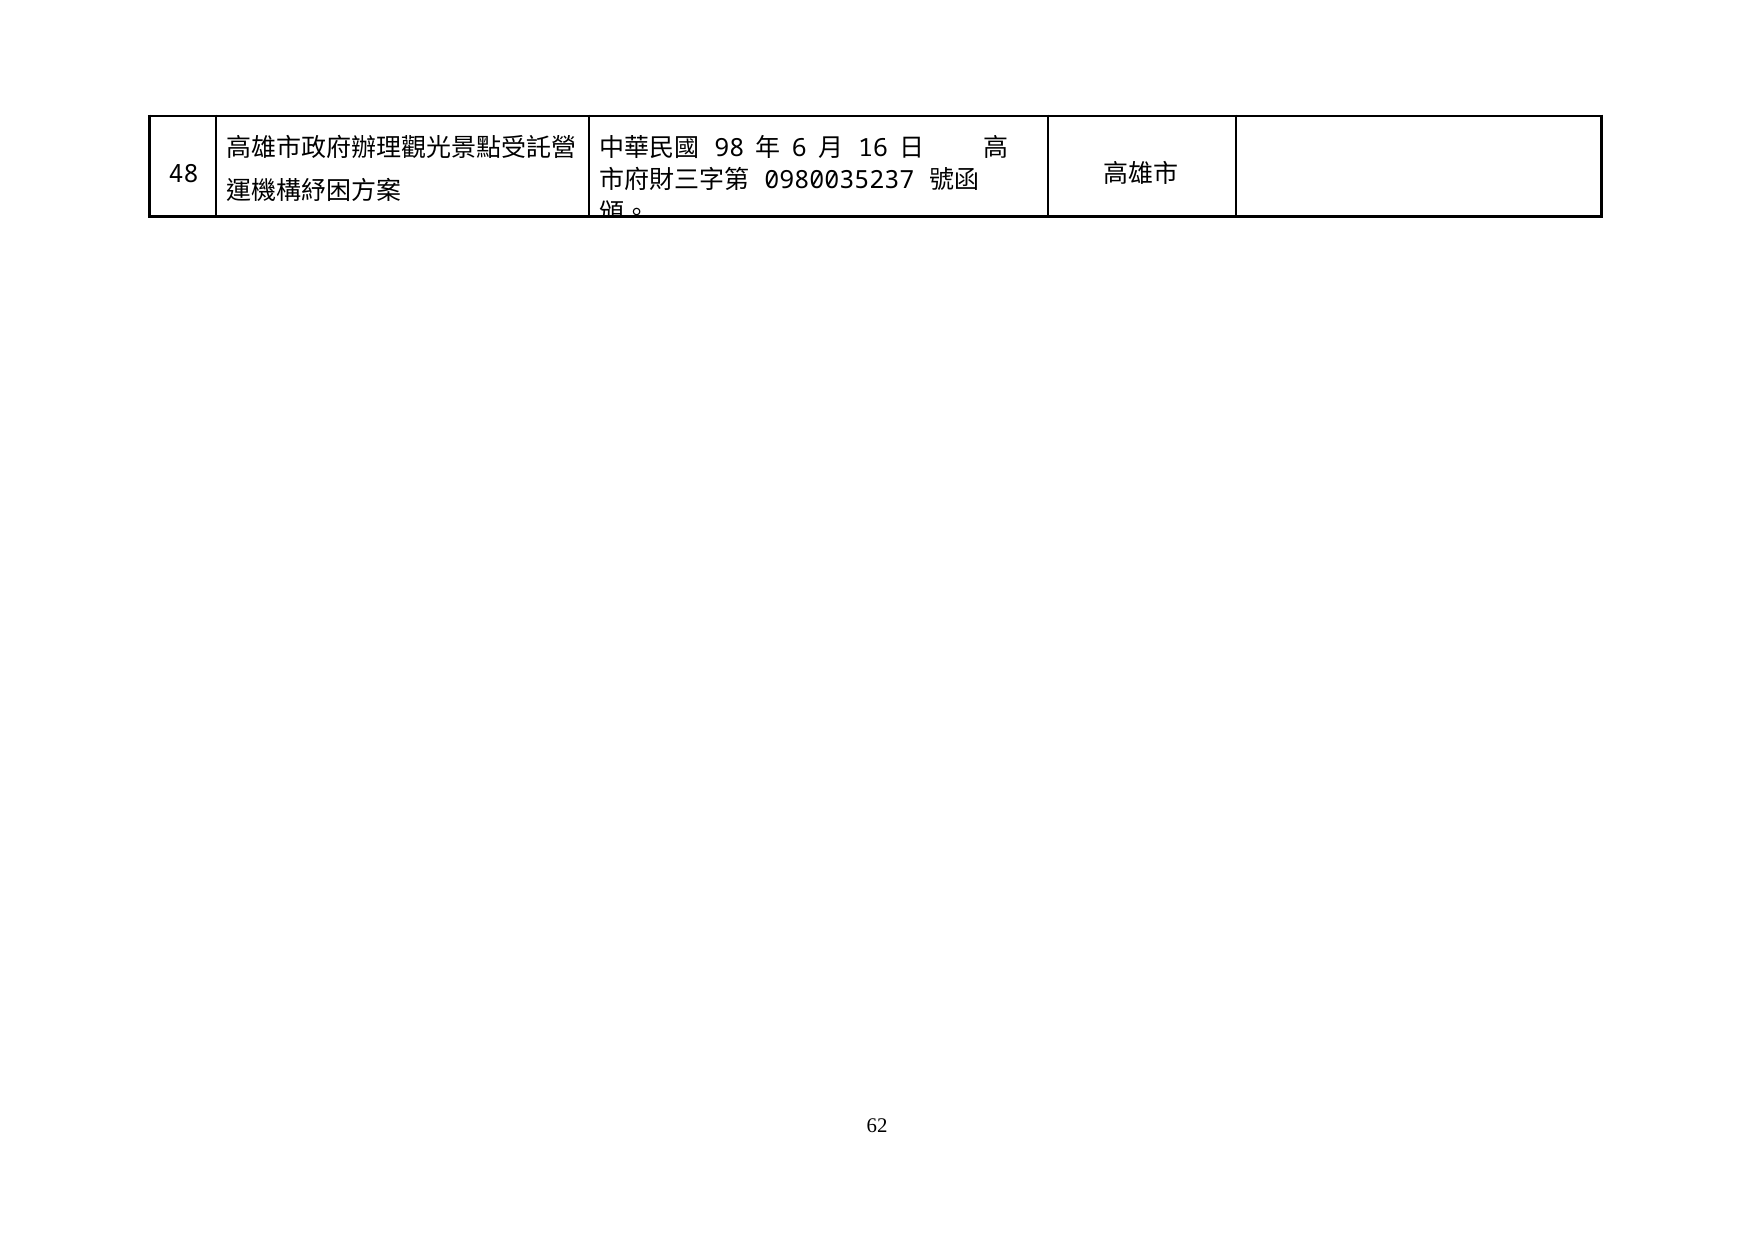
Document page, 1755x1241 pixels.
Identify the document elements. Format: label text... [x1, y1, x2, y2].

table_cell 高雄市政府辦理觀光景點受託營 運機構紓困方案 [217, 117, 588, 215]
table_cell 48 [151, 117, 215, 215]
table_cell 高雄市 [1049, 117, 1235, 215]
table_cell 中華民國 98年6月 16日 高市府財三字第 0980035237 號函頒。 [590, 117, 1047, 215]
table_cell [1237, 117, 1600, 215]
